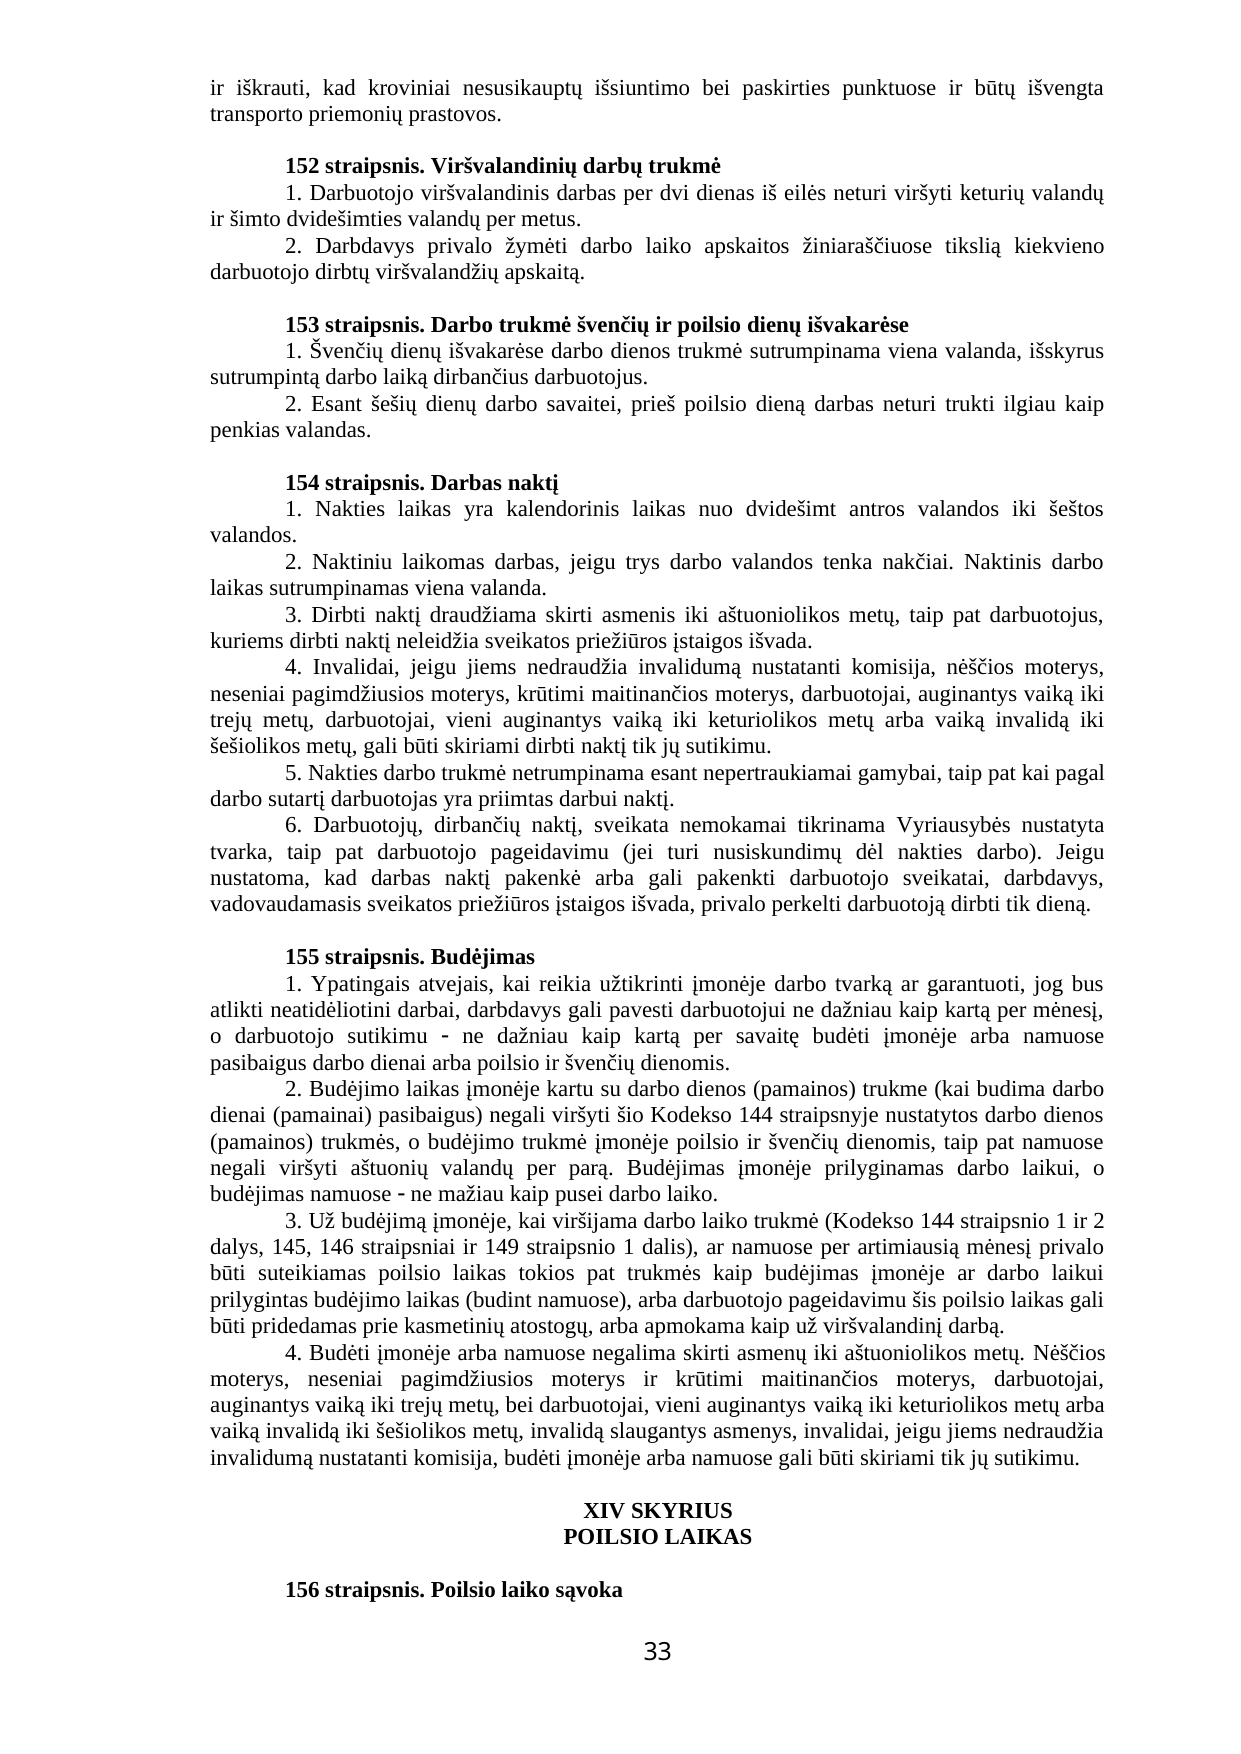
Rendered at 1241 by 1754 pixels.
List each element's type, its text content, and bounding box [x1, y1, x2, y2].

text 2. Budėjimo laikas įmonėje kartu su darbo dienos (pamainos) trukme (kai budima darbo dienai (pamainai) pasibaigus) negali viršyti šio Kodekso 144 straipsnyje nustatytos darbo dienos (pamainos) trukmės, o budėjimo trukmė įmonėje poilsio ir švenčių dienomis, taip pat namuose negali viršyti aštuonių valandų per parą. Budėjimas įmonėje prilyginamas darbo laikui, o budėjimas namuose  ne mažiau kaip pusei darbo laiko. [210, 1075, 1106, 1207]
text 1. Nakties laikas yra kalendorinis laikas nuo dvidešimt antros valandos iki šeštos valandos. [210, 495, 1106, 548]
text 2. Darbdavys privalo žymėti darbo laiko apskaitos žiniaraščiuose tikslią kiekvieno darbuotojo dirbtų viršvalandžių apskaitą. [210, 232, 1106, 284]
text 156 straipsnis. Poilsio laiko sąvoka [210, 1576, 1106, 1602]
text 6. Darbuotojų, dirbančių naktį, sveikata nemokamai tikrinama Vyriausybės nustatyta tvarka, taip pat darbuotojo pageidavimu (jei turi nusiskundimų dėl nakties darbo). Jeigu nustatoma, kad darbas naktį pakenkė arba gali pakenkti darbuotojo sveikatai, darbdavys, vadovaudamasis sveikatos priežiūros įstaigos išvada, privalo perkelti darbuotoją dirbti tik dieną. [210, 811, 1106, 917]
text 152 straipsnis. Viršvalandinių darbų trukmė [210, 153, 1106, 179]
text 3. Už budėjimą įmonėje, kai viršijama darbo laiko trukmė (Kodekso 144 straipsnio 1 ir 2 dalys, 145, 146 straipsniai ir 149 straipsnio 1 dalis), ar namuose per artimiausią mėnesį privalo būti suteikiamas poilsio laikas tokios pat trukmės kaip budėjimas įmonėje ar darbo laikui prilygintas budėjimo laikas (budint namuose), arba darbuotojo pageidavimu šis poilsio laikas gali būti pridedamas prie kasmetinių atostogų, arba apmokama kaip už viršvalandinį darbą. [210, 1207, 1106, 1338]
text 4. Budėti įmonėje arba namuose negalima skirti asmenų iki aštuoniolikos metų. nėščios moterys, neseniai pagimdžiusios moterys ir krūtimi maitinančios moterys, darbuotojai, auginantys vaiką iki trejų metų, bei darbuotojai, vieni auginantys vaiką iki keturiolikos metų arba vaiką invalidą iki šešiolikos metų, invalidą slaugantys asmenys, invalidai, jeigu jiems nedraudžia invalidumą nustatanti komisija, budėti įmonėje arba namuose gali būti skiriami tik jų sutikimu. [210, 1338, 1106, 1470]
text 2. Esant šešių dienų darbo savaitei, prieš poilsio dieną darbas neturi trukti ilgiau kaip penkias valandas. [210, 390, 1106, 442]
text 4. Invalidai, jeigu jiems nedraudžia invalidumą nustatanti komisija, nėščios moterys, neseniai pagimdžiusios moterys, krūtimi maitinančios moterys, darbuotojai, auginantys vaiką iki trejų metų, darbuotojai, vieni auginantys vaiką iki keturiolikos metų arba vaiką invalidą iki šešiolikos metų, gali būti skiriami dirbti naktį tik jų sutikimu. [210, 653, 1106, 759]
text 1. Ypatingais atvejais, kai reikia užtikrinti įmonėje darbo tvarką ar garantuoti, jog bus atlikti neatidėliotini darbai, darbdavys gali pavesti darbuotojui ne dažniau kaip kartą per mėnesį, o darbuotojo sutikimu  ne dažniau kaip kartą per savaitę budėti įmonėje arba namuose pasibaigus darbo dienai arba poilsio ir švenčių dienomis. [210, 969, 1106, 1075]
text 154 straipsnis. Darbas naktį [210, 469, 1106, 495]
text 153 straipsnis. Darbo trukmė švenčių ir poilsio dienų išvakarėse [210, 311, 1106, 337]
text 5. Nakties darbo trukmė netrumpinama esant nepertraukiamai gamybai, taip pat kai pagal darbo sutartį darbuotojas yra priimtas darbui naktį. [210, 759, 1106, 811]
text 3. Dirbti naktį draudžiama skirti asmenis iki aštuoniolikos metų, taip pat darbuotojus, kuriems dirbti naktį neleidžia sveikatos priežiūros įstaigos išvada. [210, 601, 1106, 653]
text 1. Darbuotojo viršvalandinis darbas per dvi dienas iš eilės neturi viršyti keturių valandų ir šimto dvidešimties valandų per metus. [210, 179, 1106, 232]
text 1. Švenčių dienų išvakarėse darbo dienos trukmė sutrumpinama viena valanda, išskyrus sutrumpintą darbo laiką dirbančius darbuotojus. [210, 337, 1106, 390]
text ir iškrauti, kad kroviniai nesusikauptų išsiuntimo bei paskirties punktuose ir būtų išvengta transporto priemonių prastovos. [210, 73, 1106, 126]
text 155 straipsnis. Budėjimas [210, 943, 1106, 969]
text 2. Naktiniu laikomas darbas, jeigu trys darbo valandos tenka nakčiai. Naktinis darbo laikas sutrumpinamas viena valanda. [210, 548, 1106, 601]
text XIV SKYRIUS [210, 1497, 1106, 1523]
text POILSIO LAIKAS [210, 1523, 1106, 1549]
